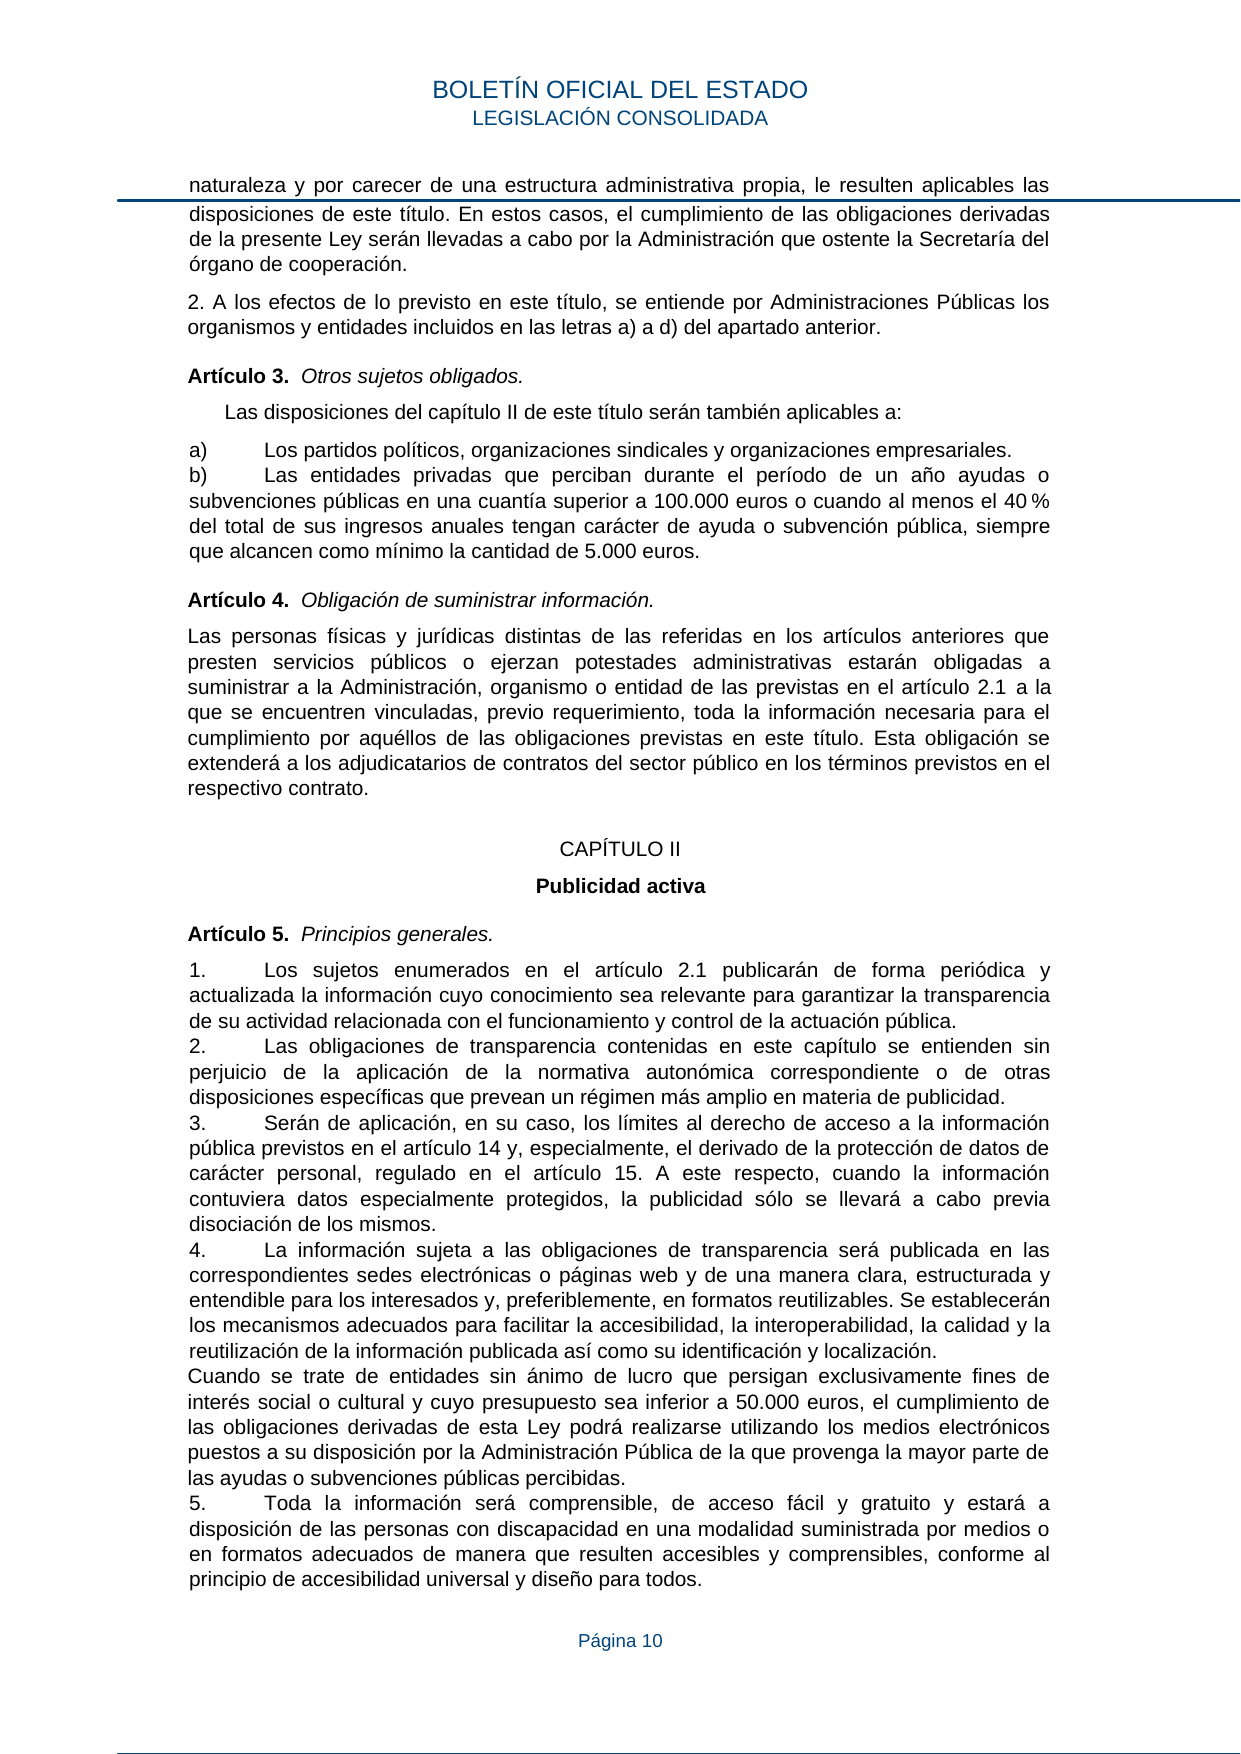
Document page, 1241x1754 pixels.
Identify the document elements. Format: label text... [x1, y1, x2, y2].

list Toda la información será comprensible, de acceso fácil y gratuito y estará a disposición de las personas con discapacidad en una modalidad suministrada por medios o en formatos adecuados de manera que resulten accesibles y comprensibles, conforme al principio de accesibilidad universal y diseño para todos. [189, 1491, 1051, 1591]
text 2. A los efectos de lo previsto en este título, se entiende por Administraciones Públicas los organismos y entidades incluidos en las letras a) a d) del apartado anterior. [187, 290, 1051, 339]
list Los sujetos enumerados en el artículo 2.1 publicarán de forma periódica y actualizada la información cuyo conocimiento sea relevante para garantizar la transparencia de su actividad relacionada con el funcionamiento y control de la actuación pública. [189, 958, 1051, 1033]
text CAPÍTULO II Publicidad activa [507, 837, 734, 898]
list La información sujeta a las obligaciones de transparencia será publicada en las correspondientes sedes electrónicas o páginas web y de una manera clara, estructurada y entendible para los interesados y, preferiblemente, en formatos reutilizables. Se establecerán los mecanismos adecuados para facilitar la accesibilidad, la interoperabilidad, la calidad y la reutilización de la información publicada así como su identificación y localización. [189, 1237, 1051, 1363]
text Las disposiciones del capítulo II de este título serán también aplicables a: [224, 400, 1051, 424]
text Artículo 3. Otros sujetos obligados. [187, 364, 1051, 388]
list Serán de aplicación, en su caso, los límites al derecho de acceso a la información pública previstos en el artículo 14 y, especialmente, el derivado de la protección de datos de carácter personal, regulado en el artículo 15. A este respecto, cuando la información contuviera datos especialmente protegidos, la publicidad sólo se llevará a cabo previa disociación de los mismos. [189, 1111, 1051, 1236]
list disposiciones de este título. En estos casos, el cumplimiento de las obligaciones derivadas de la presente Ley serán llevadas a cabo por la Administración que ostente la Secretaría del órgano de cooperación. [189, 202, 1051, 276]
text Artículo 4. Obligación de suministrar información. [187, 588, 1051, 612]
text Las personas físicas y jurídicas distintas de las referidas en los artículos anteriores que presten servicios públicos o ejerzan potestades administrativas estarán obligadas a suministrar a la Administración, organismo o entidad de las previstas en el artículo 2.1 a la que se encuentren vinculadas, previo requerimiento, toda la información necesaria para el cumplimiento por aquéllos de las obligaciones previstas en este título. Esta obligación se extenderá a los adjudicatarios de contratos del sector público en los términos previstos en el respectivo contrato. [187, 624, 1051, 800]
text Artículo 5. Principios generales. [187, 922, 1051, 946]
list Las obligaciones de transparencia contenidas en este capítulo se entienden sin perjuicio de la aplicación de la normativa autonómica correspondiente o de otras disposiciones específicas que prevean un régimen más amplio en materia de publicidad. [189, 1034, 1051, 1109]
list Los partidos políticos, organizaciones sindicales y organizaciones empresariales. [189, 437, 1051, 461]
text Cuando se trate de entidades sin ánimo de lucro que persigan exclusivamente fines de interés social o cultural y cuyo presupuesto sea inferior a 50.000 euros, el cumplimiento de las obligaciones derivadas de esta Ley podrá realizarse utilizando los medios electrónicos puestos a su disposición por la Administración Pública de la que provenga la mayor parte de las ayudas o subvenciones públicas percibidas. [187, 1364, 1051, 1489]
list naturaleza y por carecer de una estructura administrativa propia, le resulten aplicables las [189, 173, 1051, 199]
list Las entidades privadas que perciban durante el período de un año ayudas o subvenciones públicas en una cuantía superior a 100.000 euros o cuando al menos el 40 % del total de sus ingresos anuales tengan carácter de ayuda o subvención pública, siempre que alcancen como mínimo la cantidad de 5.000 euros. [189, 463, 1051, 563]
